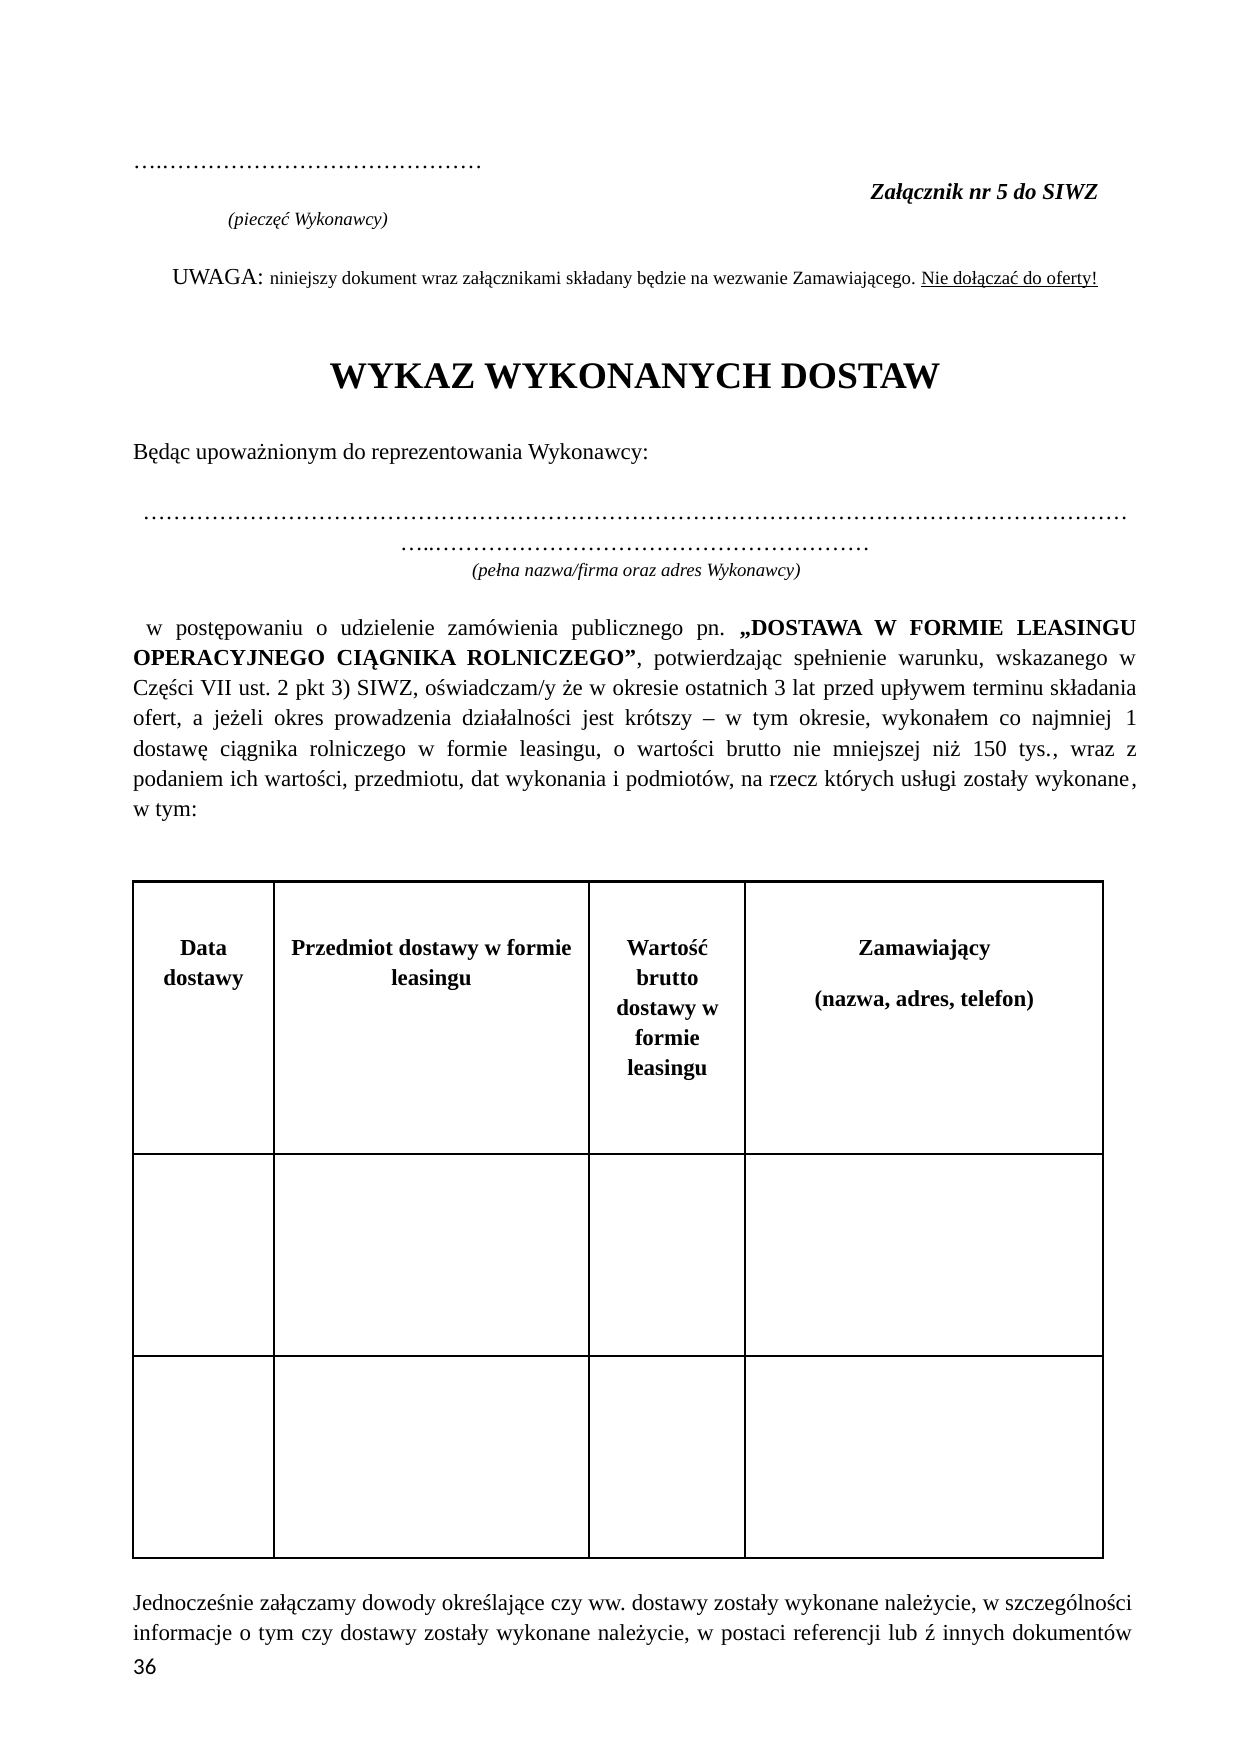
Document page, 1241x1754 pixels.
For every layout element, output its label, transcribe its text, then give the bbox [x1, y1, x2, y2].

table_header Wartość brutto dostawy w formie leasingu [590, 883, 744, 1153]
text w postępowaniu o udzielenie zamówienia publicznego pn. „DOSTAWA W FORMIE LEASINGU OPERACYJNEGO CIĄGNIKA ROLNICZEGO”, potwierdzając spełnienie warunku, wskazanego w Części VII ust. 2 pkt 3) SIWZ, oświadczam/y że w okresie ostatnich 3 lat przed upływem terminu składania ofert, a jeżeli okres prowadzenia działalności jest krótszy – w tym okresie, wykonałem co najmniej 1 dostawę ciągnika rolniczego w formie leasingu, o wartości brutto nie mniejszej niż 150 tys., wraz z podaniem ich wartości, przedmiotu, dat wykonania i podmiotów, na rzecz których usługi zostały wykonane, w tym: [133, 614, 1137, 821]
table_cell [275, 1357, 588, 1557]
text Będąc upoważnionym do reprezentowania Wykonawcy: [133, 438, 1137, 464]
text WYKAZ WYKONANYCH DOSTAW [133, 354, 1137, 397]
text UWAGA: niniejszy dokument wraz załącznikami składany będzie na wezwanie Zamawiającego. Nie dołączać do oferty! [133, 263, 1137, 289]
text ……………………………………………………………………………………………………………………..………………………………………………… [133, 498, 1137, 555]
table_cell [746, 1357, 1102, 1557]
table_cell [134, 1155, 273, 1354]
table_cell [590, 1357, 744, 1557]
text (pieczęć Wykonawcy) [162, 208, 1137, 229]
table_header Zamawiający (nazwa, adres, telefon) [746, 883, 1102, 1153]
table_cell [590, 1155, 744, 1354]
table_header Data dostawy [134, 883, 273, 1153]
text (pełna nazwa/firma oraz adres Wykonawcy) [133, 559, 1137, 580]
table_cell [275, 1155, 588, 1354]
table_header Przedmiot dostawy w formie leasingu [275, 883, 588, 1153]
table_cell [134, 1357, 273, 1557]
table_cell [746, 1155, 1102, 1354]
text ….…………………………………… Załącznik nr 5 do SIWZ [133, 148, 1137, 204]
text Jednocześnie załączamy dowody określające czy ww. dostawy zostały wykonane należycie, w szczególności informacje o tym czy dostawy zostały wykonane należycie, w postaci referencji lub ź innych dokumentów [133, 1589, 1134, 1646]
